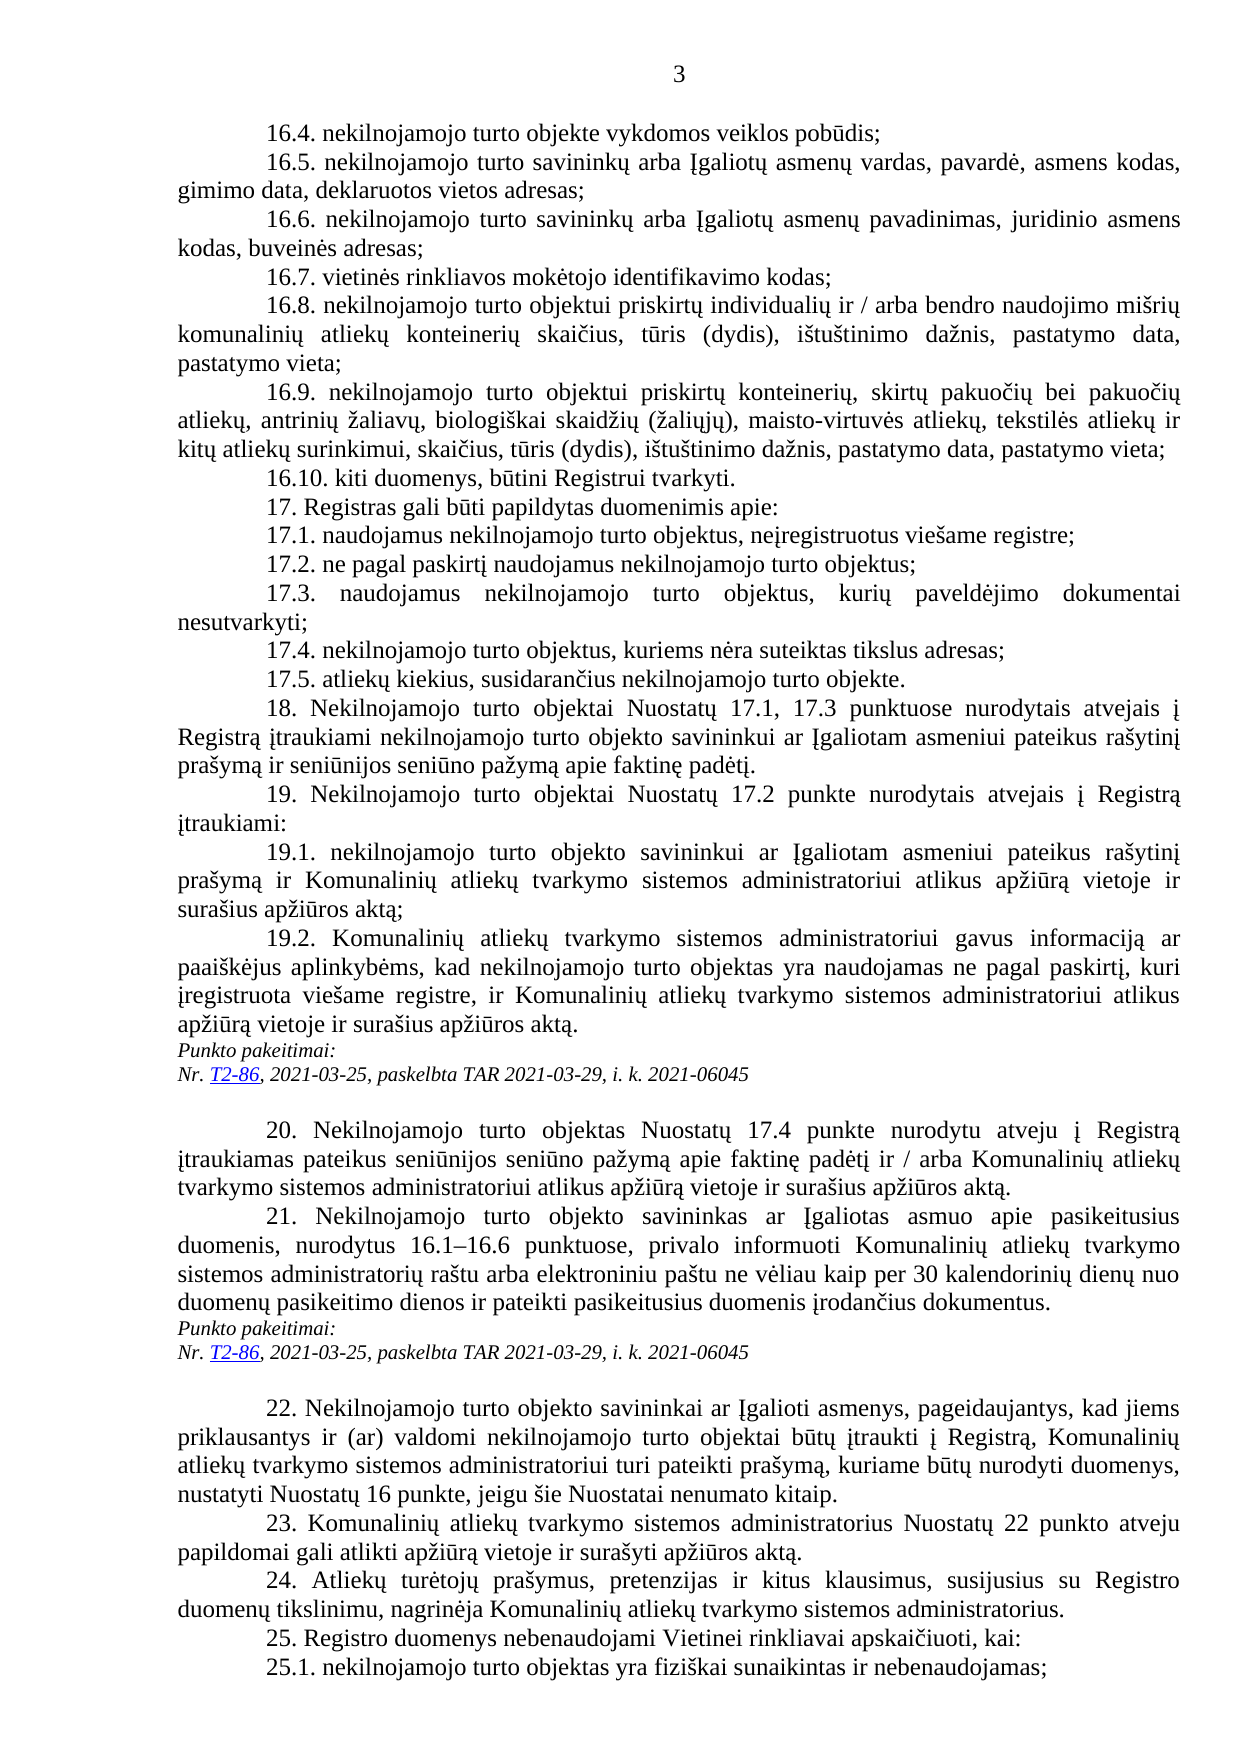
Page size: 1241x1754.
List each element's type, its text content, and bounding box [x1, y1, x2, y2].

text 18. Nekilnojamojo turto objektai Nuostatų 17.1, 17.3 punktuose nurodytais atvejais į Registrą įtraukiami nekilnojamojo turto objekto savininkui ar Įgaliotam asmeniui pateikus rašytinį prašymą ir seniūnijos seniūno pažymą apie faktinę padėtį. [177, 693, 1181, 779]
text 25. Registro duomenys nebenaudojami Vietinei rinkliavai apskaičiuoti, kai: [177, 1623, 1181, 1652]
text 23. Komunalinių atliekų tvarkymo sistemos administratorius Nuostatų 22 punkto atveju papildomai gali atlikti apžiūrą vietoje ir surašyti apžiūros aktą. [177, 1508, 1181, 1566]
text 16.7. vietinės rinkliavos mokėtojo identifikavimo kodas; [177, 262, 1181, 291]
text 25.1. nekilnojamojo turto objektas yra fiziškai sunaikintas ir nebenaudojamas; [177, 1652, 1181, 1681]
text 17.4. nekilnojamojo turto objektus, kuriems nėra suteiktas tikslus adresas; [177, 636, 1181, 664]
text 21. Nekilnojamojo turto objekto savininkas ar Įgaliotas asmuo apie pasikeitusius duomenis, nurodytus 16.1–16.6 punktuose, privalo informuoti Komunalinių atliekų tvarkymo sistemos administratorių raštu arba elektroniniu paštu ne vėliau kaip per 30 kalendorinių dienų nuo duomenų pasikeitimo dienos ir pateikti pasikeitusius duomenis įrodančius dokumentus. [177, 1201, 1181, 1316]
text 17.2. ne pagal paskirtį naudojamus nekilnojamojo turto objektus; [177, 549, 1181, 578]
text 22. Nekilnojamojo turto objekto savininkai ar Įgalioti asmenys, pageidaujantys, kad jiems priklausantys ir (ar) valdomi nekilnojamojo turto objektai būtų įtraukti į Registrą, Komunalinių atliekų tvarkymo sistemos administratoriui turi pateikti prašymą, kuriame būtų nurodyti duomenys, nustatyti Nuostatų 16 punkte, jeigu šie Nuostatai nenumato kitaip. [177, 1393, 1181, 1508]
text 16.4. nekilnojamojo turto objekte vykdomos veiklos pobūdis; [177, 118, 1181, 147]
text 16.5. nekilnojamojo turto savininkų arba Įgaliotų asmenų vardas, pavardė, asmens kodas, gimimo data, deklaruotos vietos adresas; [177, 147, 1181, 204]
text Nr. T2-86, 2021-03-25, paskelbta TAR 2021-03-29, i. k. 2021-06045 [177, 1340, 1181, 1364]
text 24. Atliekų turėtojų prašymus, pretenzijas ir kitus klausimus, susijusius su Registro duomenų tikslinimu, nagrinėja Komunalinių atliekų tvarkymo sistemos administratorius. [177, 1566, 1181, 1623]
text 17.5. atliekų kiekius, susidarančius nekilnojamojo turto objekte. [177, 664, 1181, 693]
text Punkto pakeitimai: [177, 1316, 1181, 1340]
text Nr. T2-86, 2021-03-25, paskelbta TAR 2021-03-29, i. k. 2021-06045 [177, 1062, 1181, 1086]
text 19. Nekilnojamojo turto objektai Nuostatų 17.2 punkte nurodytais atvejais į Registrą įtraukiami: [177, 779, 1181, 837]
text 19.2. Komunalinių atliekų tvarkymo sistemos administratoriui gavus informaciją ar paaiškėjus aplinkybėms, kad nekilnojamojo turto objektas yra naudojamas ne pagal paskirtį, kuri įregistruota viešame registre, ir Komunalinių atliekų tvarkymo sistemos administratoriui atlikus apžiūrą vietoje ir surašius apžiūros aktą. [177, 923, 1181, 1038]
text Punkto pakeitimai: [177, 1038, 1181, 1062]
text 19.1. nekilnojamojo turto objekto savininkui ar Įgaliotam asmeniui pateikus rašytinį prašymą ir Komunalinių atliekų tvarkymo sistemos administratoriui atlikus apžiūrą vietoje ir surašius apžiūros aktą; [177, 837, 1181, 923]
text 17.1. naudojamus nekilnojamojo turto objektus, neįregistruotus viešame registre; [177, 521, 1181, 549]
text 16.10. kiti duomenys, būtini Registrui tvarkyti. [177, 463, 1181, 492]
text 20. Nekilnojamojo turto objektas Nuostatų 17.4 punkte nurodytu atveju į Registrą įtraukiamas pateikus seniūnijos seniūno pažymą apie faktinę padėtį ir / arba Komunalinių atliekų tvarkymo sistemos administratoriui atlikus apžiūrą vietoje ir surašius apžiūros aktą. [177, 1115, 1181, 1201]
text 16.6. nekilnojamojo turto savininkų arba Įgaliotų asmenų pavadinimas, juridinio asmens kodas, buveinės adresas; [177, 204, 1181, 262]
text 17.3. naudojamus nekilnojamojo turto objektus, kurių paveldėjimo dokumentai nesutvarkyti; [177, 578, 1181, 636]
text 16.9. nekilnojamojo turto objektui priskirtų konteinerių, skirtų pakuočių bei pakuočių atliekų, antrinių žaliavų, biologiškai skaidžių (žaliųjų), maisto-virtuvės atliekų, tekstilės atliekų ir kitų atliekų surinkimui, skaičius, tūris (dydis), ištuštinimo dažnis, pastatymo data, pastatymo vieta; [177, 377, 1181, 463]
text 17. Registras gali būti papildytas duomenimis apie: [177, 492, 1181, 521]
text 16.8. nekilnojamojo turto objektui priskirtų individualių ir / arba bendro naudojimo mišrių komunalinių atliekų konteinerių skaičius, tūris (dydis), ištuštinimo dažnis, pastatymo data, pastatymo vieta; [177, 291, 1181, 377]
